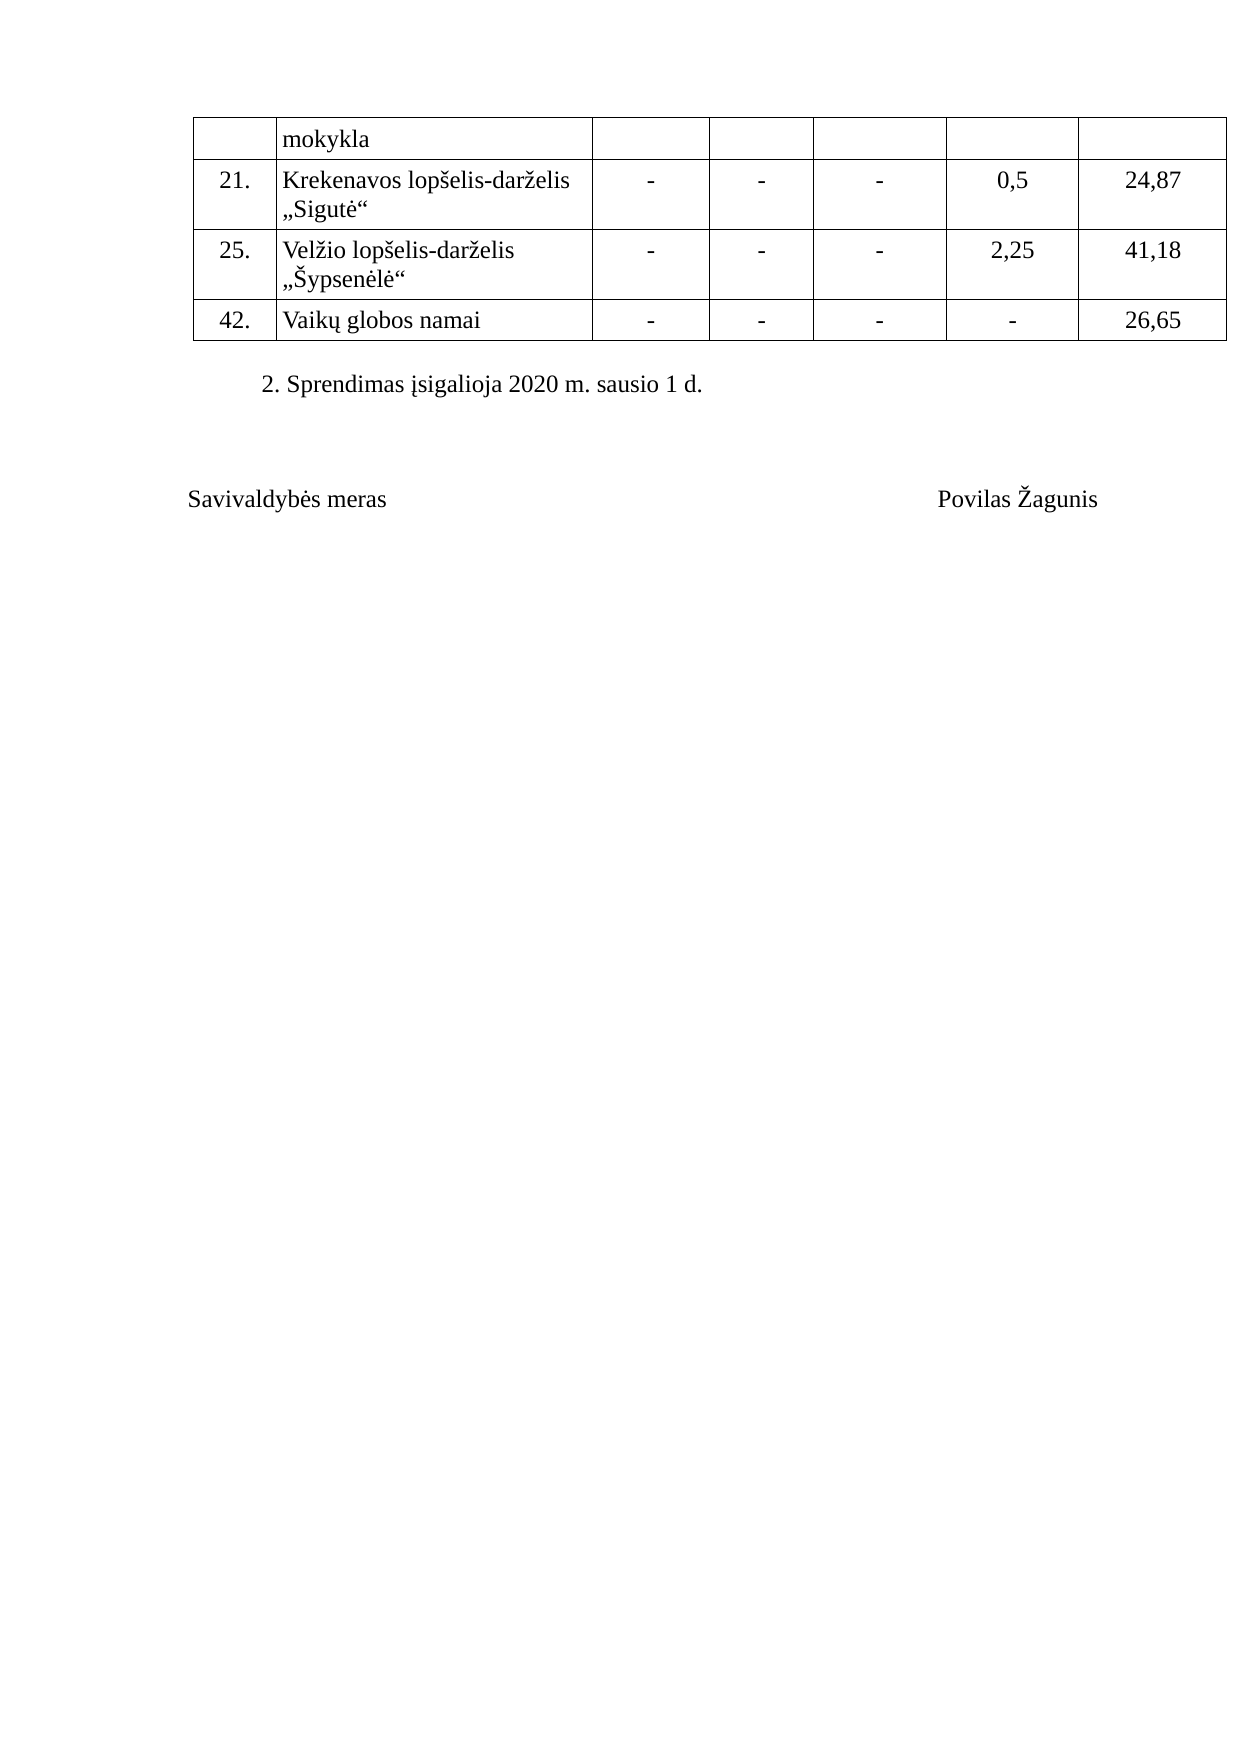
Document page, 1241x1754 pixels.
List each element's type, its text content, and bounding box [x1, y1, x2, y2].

table_cell 42. [194, 300, 276, 340]
table_cell - [710, 160, 813, 228]
table_cell Krekenavos lopšelis-darželis „Sigutė“ [277, 160, 592, 228]
table_cell - [593, 230, 709, 298]
table_cell [593, 118, 709, 158]
table_cell mokykla [277, 118, 592, 158]
table_cell 0,5 [947, 160, 1078, 228]
table_cell 26,65 [1079, 300, 1226, 340]
table_cell - [593, 300, 709, 340]
table_cell 2,25 [947, 230, 1078, 298]
table_cell [1079, 118, 1226, 158]
table_cell [814, 118, 946, 158]
table_cell - [947, 300, 1078, 340]
text 2. Sprendimas įsigalioja 2020 m. sausio 1 d. [187, 369, 1196, 398]
table_cell [947, 118, 1078, 158]
table_cell Vaikų globos namai [277, 300, 592, 340]
table_cell 25. [194, 230, 276, 298]
table_cell 24,87 [1079, 160, 1226, 228]
table_cell - [710, 230, 813, 298]
table_cell - [710, 300, 813, 340]
text Savivaldybės meras Povilas Žagunis [187, 484, 1196, 513]
table_cell - [814, 230, 946, 298]
table_cell Velžio lopšelis-darželis „Šypsenėlė“ [277, 230, 592, 298]
table_cell - [593, 160, 709, 228]
table_cell - [814, 300, 946, 340]
table_cell 41,18 [1079, 230, 1226, 298]
table_cell [194, 118, 276, 158]
table_cell - [814, 160, 946, 228]
table_cell [710, 118, 813, 158]
table_cell 21. [194, 160, 276, 228]
